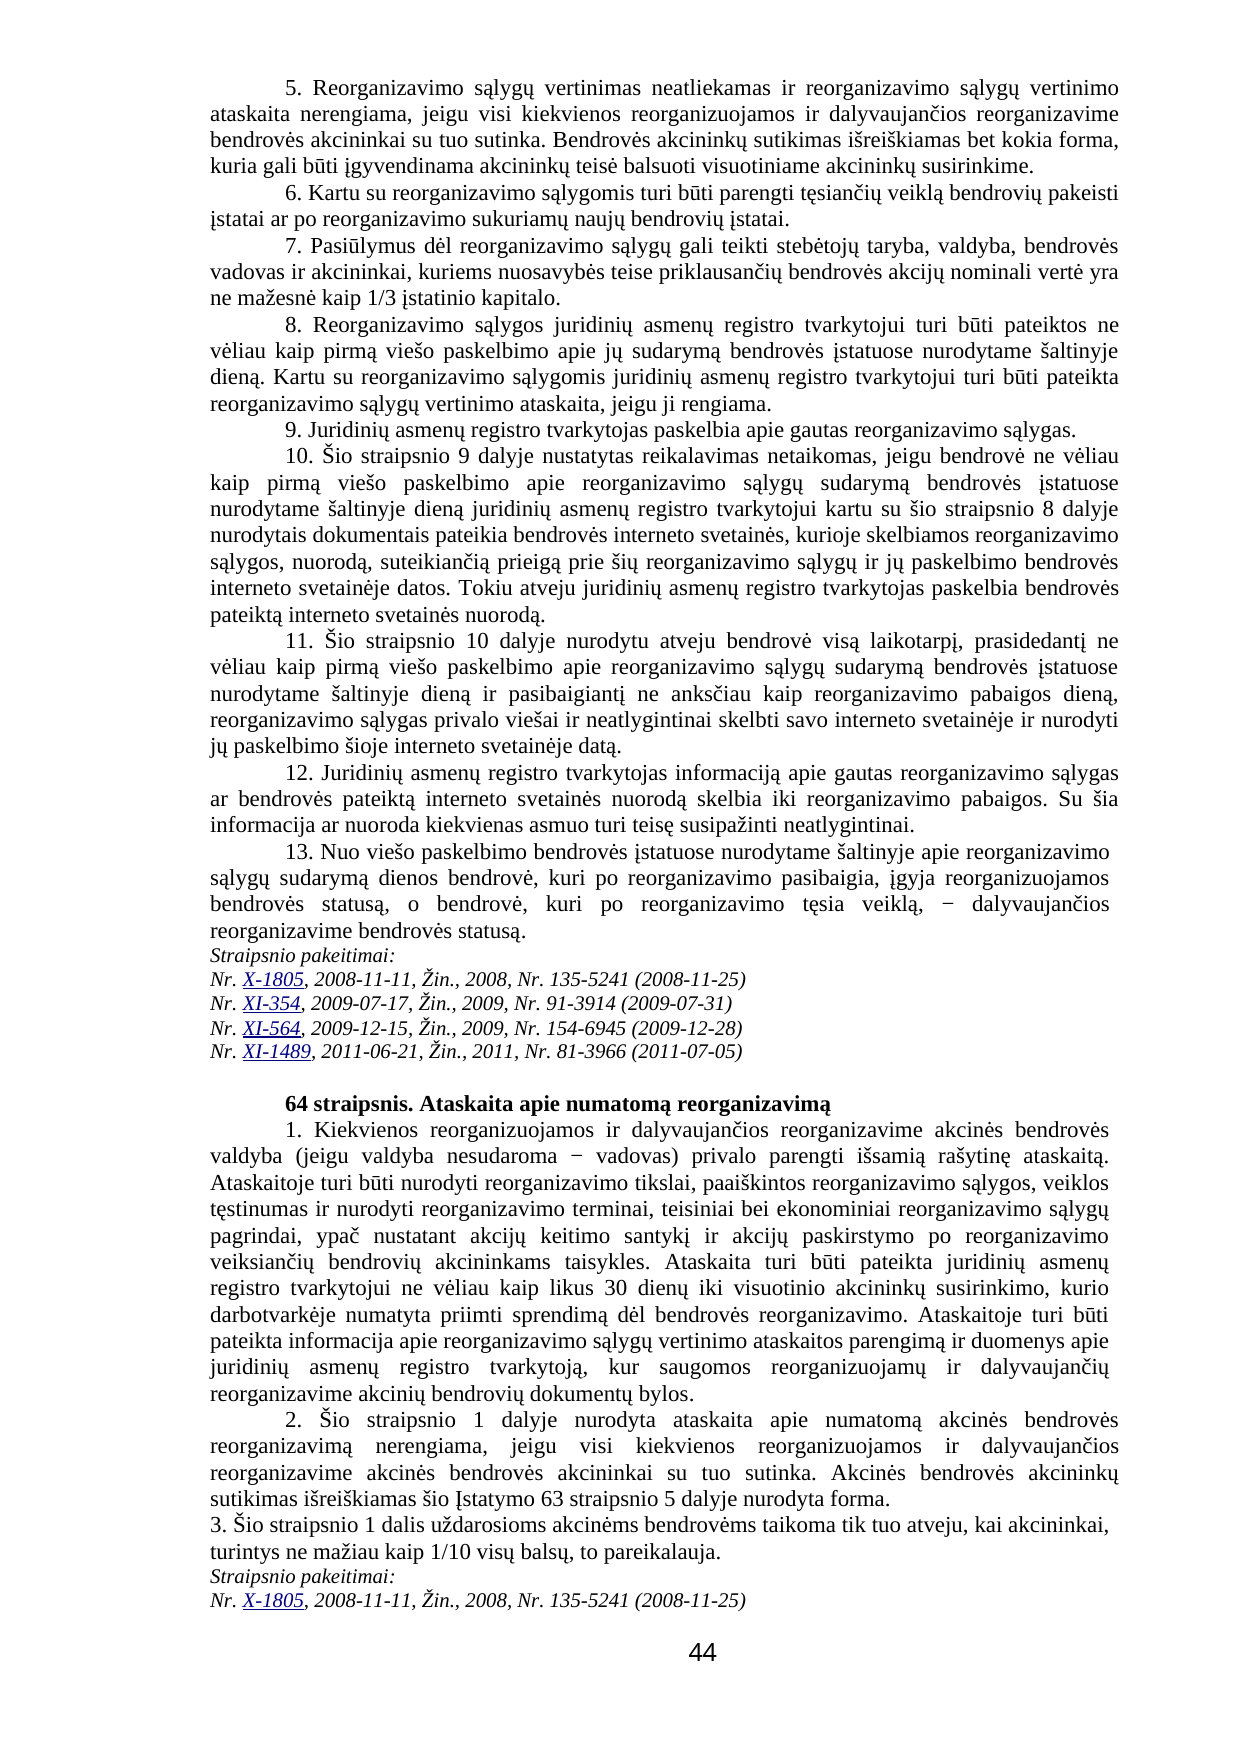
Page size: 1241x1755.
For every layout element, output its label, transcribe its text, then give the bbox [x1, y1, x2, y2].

text 13. Nuo viešo paskelbimo bendrovės įstatuose nurodytame šaltinyje apie reorganizavimo sąlygų sudarymą dienos bendrovė, kuri po reorganizavimo pasibaigia, įgyja reorganizuojamos bendrovės statusą, o bendrovė, kuri po reorganizavimo tęsia veiklą, − dalyvaujančios reorganizavime bendrovės statusą. [210, 838, 1111, 943]
text Straipsnio pakeitimai: [210, 943, 1111, 967]
text 64 straipsnis. Ataskaita apie numatomą reorganizavimą [210, 1090, 1111, 1116]
text Straipsnio pakeitimai: [210, 1564, 1111, 1588]
text 1. Kiekvienos reorganizuojamos ir dalyvaujančios reorganizavime akcinės bendrovės valdyba (jeigu valdyba nesudaroma − vadovas) privalo parengti išsamią rašytinę ataskaitą. Ataskaitoje turi būti nurodyti reorganizavimo tikslai, paaiškintos reorganizavimo sąlygos, veiklos tęstinumas ir nurodyti reorganizavimo terminai, teisiniai bei ekonominiai reorganizavimo sąlygų pagrindai, ypač nustatant akcijų keitimo santykį ir akcijų paskirstymo po reorganizavimo veiksiančių bendrovių akcininkams taisykles. Ataskaita turi būti pateikta juridinių asmenų registro tvarkytojui ne vėliau kaip likus 30 dienų iki visuotinio akcininkų susirinkimo, kurio darbotvarkėje numatyta priimti sprendimą dėl bendrovės reorganizavimo. Ataskaitoje turi būti pateikta informacija apie reorganizavimo sąlygų vertinimo ataskaitos parengimą ir duomenys apie juridinių asmenų registro tvarkytoją, kur saugomos reorganizuojamų ir dalyvaujančių reorganizavime akcinių bendrovių dokumentų bylos. [210, 1116, 1111, 1406]
text 9. Juridinių asmenų registro tvarkytojas paskelbia apie gautas reorganizavimo sąlygas. [210, 416, 1120, 442]
text Nr. X-1805, 2008-11-11, Žin., 2008, Nr. 135-5241 (2008-11-25) [210, 1588, 1120, 1612]
text Nr. XI-354, 2009-07-17, Žin., 2009, Nr. 91-3914 (2009-07-31) [210, 991, 1120, 1015]
text 2. Šio straipsnio 1 dalyje nurodyta ataskaita apie numatomą akcinės bendrovės reorganizavimą nerengiama, jeigu visi kiekvienos reorganizuojamos ir dalyvaujančios reorganizavime akcinės bendrovės akcininkai su tuo sutinka. Akcinės bendrovės akcininkų sutikimas išreiškiamas šio Įstatymo 63 straipsnio 5 dalyje nurodyta forma. [210, 1406, 1120, 1512]
text Nr. XI-564, 2009-12-15, Žin., 2009, Nr. 154-6945 (2009-12-28) [210, 1015, 1120, 1039]
text 8. Reorganizavimo sąlygos juridinių asmenų registro tvarkytojui turi būti pateiktos ne vėliau kaip pirmą viešo paskelbimo apie jų sudarymą bendrovės įstatuose nurodytame šaltinyje dieną. Kartu su reorganizavimo sąlygomis juridinių asmenų registro tvarkytojui turi būti pateikta reorganizavimo sąlygų vertinimo ataskaita, jeigu ji rengiama. [210, 311, 1120, 416]
text 3. Šio straipsnio 1 dalis uždarosioms akcinėms bendrovėms taikoma tik tuo atveju, kai akcininkai, turintys ne mažiau kaip 1/10 visų balsų, to pareikalauja. [210, 1512, 1111, 1564]
text 6. Kartu su reorganizavimo sąlygomis turi būti parengti tęsiančių veiklą bendrovių pakeisti įstatai ar po reorganizavimo sukuriamų naujų bendrovių įstatai. [210, 179, 1120, 232]
text 7. Pasiūlymus dėl reorganizavimo sąlygų gali teikti stebėtojų taryba, valdyba, bendrovės vadovas ir akcininkai, kuriems nuosavybės teise priklausančių bendrovės akcijų nominali vertė yra ne mažesnė kaip 1/3 įstatinio kapitalo. [210, 232, 1120, 311]
text Nr. X-1805, 2008-11-11, Žin., 2008, Nr. 135-5241 (2008-11-25) [210, 967, 1120, 991]
text 11. Šio straipsnio 10 dalyje nurodytu atveju bendrovė visą laikotarpį, prasidedantį ne vėliau kaip pirmą viešo paskelbimo apie reorganizavimo sąlygų sudarymą bendrovės įstatuose nurodytame šaltinyje dieną ir pasibaigiantį ne anksčiau kaip reorganizavimo pabaigos dieną, reorganizavimo sąlygas privalo viešai ir neatlygintinai skelbti savo interneto svetainėje ir nurodyti jų paskelbimo šioje interneto svetainėje datą. [210, 627, 1120, 759]
text 10. Šio straipsnio 9 dalyje nustatytas reikalavimas netaikomas, jeigu bendrovė ne vėliau kaip pirmą viešo paskelbimo apie reorganizavimo sąlygų sudarymą bendrovės įstatuose nurodytame šaltinyje dieną juridinių asmenų registro tvarkytojui kartu su šio straipsnio 8 dalyje nurodytais dokumentais pateikia bendrovės interneto svetainės, kurioje skelbiamos reorganizavimo sąlygos, nuorodą, suteikiančią prieigą prie šių reorganizavimo sąlygų ir jų paskelbimo bendrovės interneto svetainėje datos. Tokiu atveju juridinių asmenų registro tvarkytojas paskelbia bendrovės pateiktą interneto svetainės nuorodą. [210, 442, 1120, 627]
text 5. Reorganizavimo sąlygų vertinimas neatliekamas ir reorganizavimo sąlygų vertinimo ataskaita nerengiama, jeigu visi kiekvienos reorganizuojamos ir dalyvaujančios reorganizavime bendrovės akcininkai su tuo sutinka. Bendrovės akcininkų sutikimas išreiškiamas bet kokia forma, kuria gali būti įgyvendinama akcininkų teisė balsuoti visuotiniame akcininkų susirinkime. [210, 73, 1120, 179]
text Nr. XI-1489, 2011-06-21, Žin., 2011, Nr. 81-3966 (2011-07-05) [210, 1039, 1120, 1063]
text 12. Juridinių asmenų registro tvarkytojas informaciją apie gautas reorganizavimo sąlygas ar bendrovės pateiktą interneto svetainės nuorodą skelbia iki reorganizavimo pabaigos. Su šia informacija ar nuoroda kiekvienas asmuo turi teisę susipažinti neatlygintinai. [210, 759, 1120, 838]
